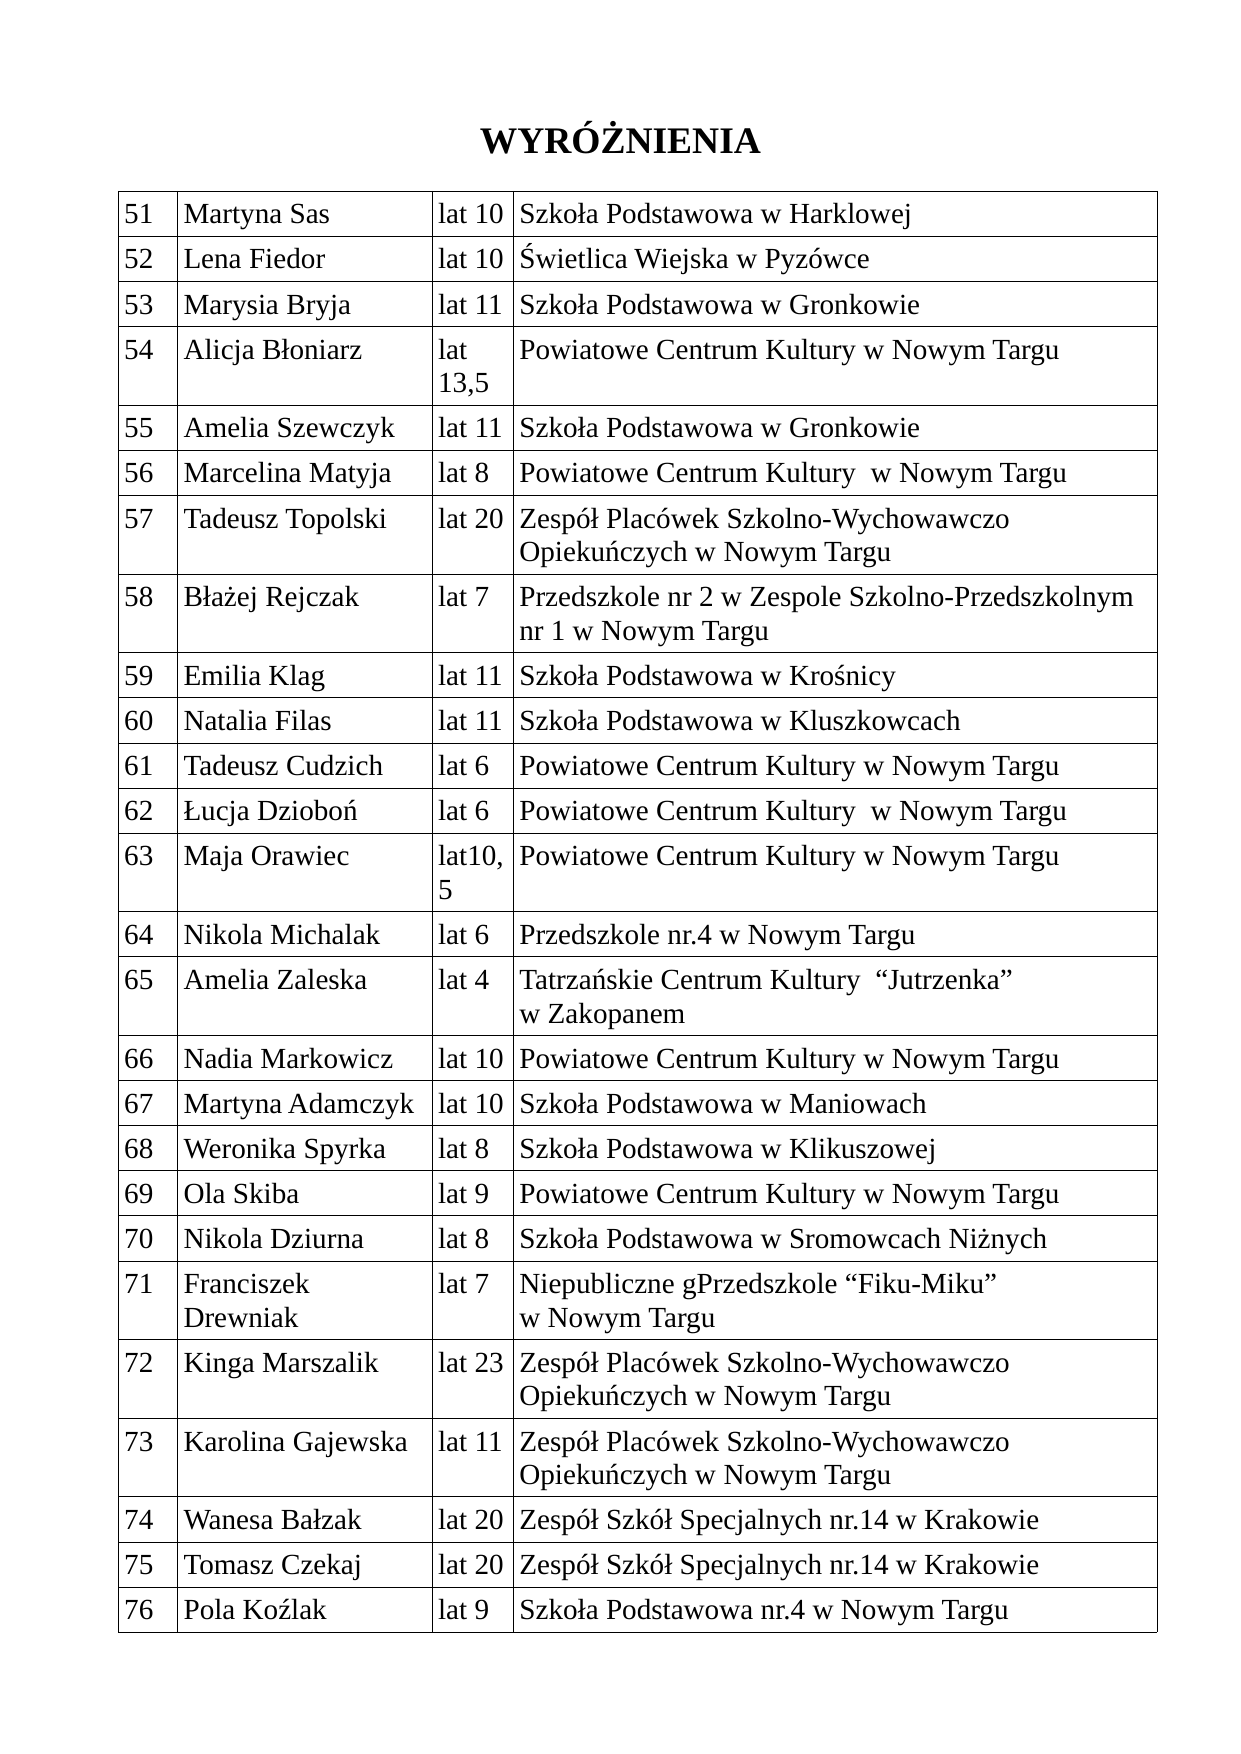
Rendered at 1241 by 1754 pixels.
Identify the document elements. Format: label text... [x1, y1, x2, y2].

table_cell 63 [119, 834, 177, 911]
table_cell 58 [119, 575, 177, 652]
table_cell Martyna Adamczyk [178, 1081, 432, 1125]
table_cell Łucja Dzioboń [178, 789, 432, 833]
table_cell lat 8 [433, 451, 513, 495]
table_cell Szkoła Podstawowa w Kluszkowcach [514, 698, 1157, 742]
table_cell 67 [119, 1081, 177, 1125]
table_cell Martyna Sas [178, 192, 432, 236]
table_cell Wanesa Bałzak [178, 1497, 432, 1542]
table_cell 71 [119, 1262, 177, 1339]
table_cell 54 [119, 327, 177, 405]
table_cell Szkoła Podstawowa w Gronkowie [514, 406, 1157, 450]
table_cell Pola Koźlak [178, 1588, 432, 1632]
table_cell lat 23 [433, 1340, 513, 1418]
table_cell lat 7 [433, 1262, 513, 1339]
table_cell lat 11 [433, 282, 513, 326]
table_cell Świetlica Wiejska w Pyzówce [514, 237, 1157, 281]
table_cell Powiatowe Centrum Kultury w Nowym Targu [514, 789, 1157, 833]
table_cell Powiatowe Centrum Kultury w Nowym Targu [514, 1171, 1157, 1215]
table_cell Szkoła Podstawowa w Gronkowie [514, 282, 1157, 326]
table_cell 73 [119, 1419, 177, 1496]
table_cell Błażej Rejczak [178, 575, 432, 652]
table_cell Nadia Markowicz [178, 1036, 432, 1080]
table_cell Powiatowe Centrum Kultury w Nowym Targu [514, 834, 1157, 911]
table_cell Ola Skiba [178, 1171, 432, 1215]
table_cell lat 6 [433, 744, 513, 787]
table_cell lat 9 [433, 1171, 513, 1215]
table_cell Karolina Gajewska [178, 1419, 432, 1496]
table_cell lat 13,5 [433, 327, 513, 405]
table_cell lat 6 [433, 789, 513, 833]
table_cell lat 11 [433, 406, 513, 450]
table_cell Tomasz Czekaj [178, 1543, 432, 1587]
table_cell lat 10 [433, 237, 513, 281]
table_cell Maja Orawiec [178, 834, 432, 911]
table_cell Zespół Szkół Specjalnych nr.14 w Krakowie [514, 1543, 1157, 1587]
table_cell 55 [119, 406, 177, 450]
table_cell lat 8 [433, 1216, 513, 1261]
table_cell Powiatowe Centrum Kultury w Nowym Targu [514, 451, 1157, 495]
table_cell Marcelina Matyja [178, 451, 432, 495]
table_cell Tadeusz Topolski [178, 496, 432, 573]
table_cell 59 [119, 653, 177, 697]
table_cell lat 20 [433, 1497, 513, 1542]
table_cell Franciszek Drewniak [178, 1262, 432, 1339]
table_cell Amelia Zaleska [178, 957, 432, 1035]
table_cell Natalia Filas [178, 698, 432, 742]
table_cell 70 [119, 1216, 177, 1261]
table_cell Amelia Szewczyk [178, 406, 432, 450]
table_cell Powiatowe Centrum Kultury w Nowym Targu [514, 744, 1157, 787]
table_cell lat 11 [433, 653, 513, 697]
table_cell lat 11 [433, 698, 513, 742]
table_cell 53 [119, 282, 177, 326]
table_cell 52 [119, 237, 177, 281]
table_cell Szkoła Podstawowa nr.4 w Nowym Targu [514, 1588, 1157, 1632]
table_cell 64 [119, 912, 177, 956]
table_cell Marysia Bryja [178, 282, 432, 326]
table_cell lat 20 [433, 496, 513, 573]
table_cell 51 [119, 192, 177, 236]
table_cell 72 [119, 1340, 177, 1418]
table_cell Weronika Spyrka [178, 1126, 432, 1170]
table_cell Tadeusz Cudzich [178, 744, 432, 787]
table_cell Szkoła Podstawowa w Harklowej [514, 192, 1157, 236]
table_cell 66 [119, 1036, 177, 1080]
table_cell 60 [119, 698, 177, 742]
table_cell Powiatowe Centrum Kultury w Nowym Targu [514, 327, 1157, 405]
table_cell 57 [119, 496, 177, 573]
table_cell lat 10 [433, 1036, 513, 1080]
table_cell Zespół Placówek Szkolno-Wychowawczo Opiekuńczych w Nowym Targu [514, 496, 1157, 573]
table_cell lat 10 [433, 192, 513, 236]
table_cell 61 [119, 744, 177, 787]
table_cell Kinga Marszalik [178, 1340, 432, 1418]
table_cell 68 [119, 1126, 177, 1170]
table_cell lat 11 [433, 1419, 513, 1496]
table_cell Alicja Błoniarz [178, 327, 432, 405]
table_cell lat 9 [433, 1588, 513, 1632]
table_cell Powiatowe Centrum Kultury w Nowym Targu [514, 1036, 1157, 1080]
table_cell 75 [119, 1543, 177, 1587]
table_cell lat 10 [433, 1081, 513, 1125]
table_cell lat 8 [433, 1126, 513, 1170]
table_cell Zespół Placówek Szkolno-Wychowawczo Opiekuńczych w Nowym Targu [514, 1419, 1157, 1496]
table_cell 69 [119, 1171, 177, 1215]
table_cell Szkoła Podstawowa w Sromowcach Niżnych [514, 1216, 1157, 1261]
table_cell lat 4 [433, 957, 513, 1035]
table_cell Tatrzańskie Centrum Kultury “Jutrzenka” w Zakopanem [514, 957, 1157, 1035]
table_cell 74 [119, 1497, 177, 1542]
table_cell Szkoła Podstawowa w Maniowach [514, 1081, 1157, 1125]
table_cell 62 [119, 789, 177, 833]
table_cell Lena Fiedor [178, 237, 432, 281]
table_cell lat10,5 [433, 834, 513, 911]
table_cell 65 [119, 957, 177, 1035]
table_cell Szkoła Podstawowa w Klikuszowej [514, 1126, 1157, 1170]
table_cell Przedszkole nr.4 w Nowym Targu [514, 912, 1157, 956]
table_cell Zespół Placówek Szkolno-Wychowawczo Opiekuńczych w Nowym Targu [514, 1340, 1157, 1418]
table_cell Emilia Klag [178, 653, 432, 697]
table_cell 76 [119, 1588, 177, 1632]
table_cell lat 6 [433, 912, 513, 956]
table_cell Zespół Szkół Specjalnych nr.14 w Krakowie [514, 1497, 1157, 1542]
table_cell lat 20 [433, 1543, 513, 1587]
table_cell Nikola Michalak [178, 912, 432, 956]
table_cell Szkoła Podstawowa w Krośnicy [514, 653, 1157, 697]
table_cell lat 7 [433, 575, 513, 652]
table_cell 56 [119, 451, 177, 495]
table_cell Niepubliczne gPrzedszkole “Fiku-Miku” w Nowym Targu [514, 1262, 1157, 1339]
table_cell Przedszkole nr 2 w Zespole Szkolno-Przedszkolnym nr 1 w Nowym Targu [514, 575, 1157, 652]
table_cell Nikola Dziurna [178, 1216, 432, 1261]
